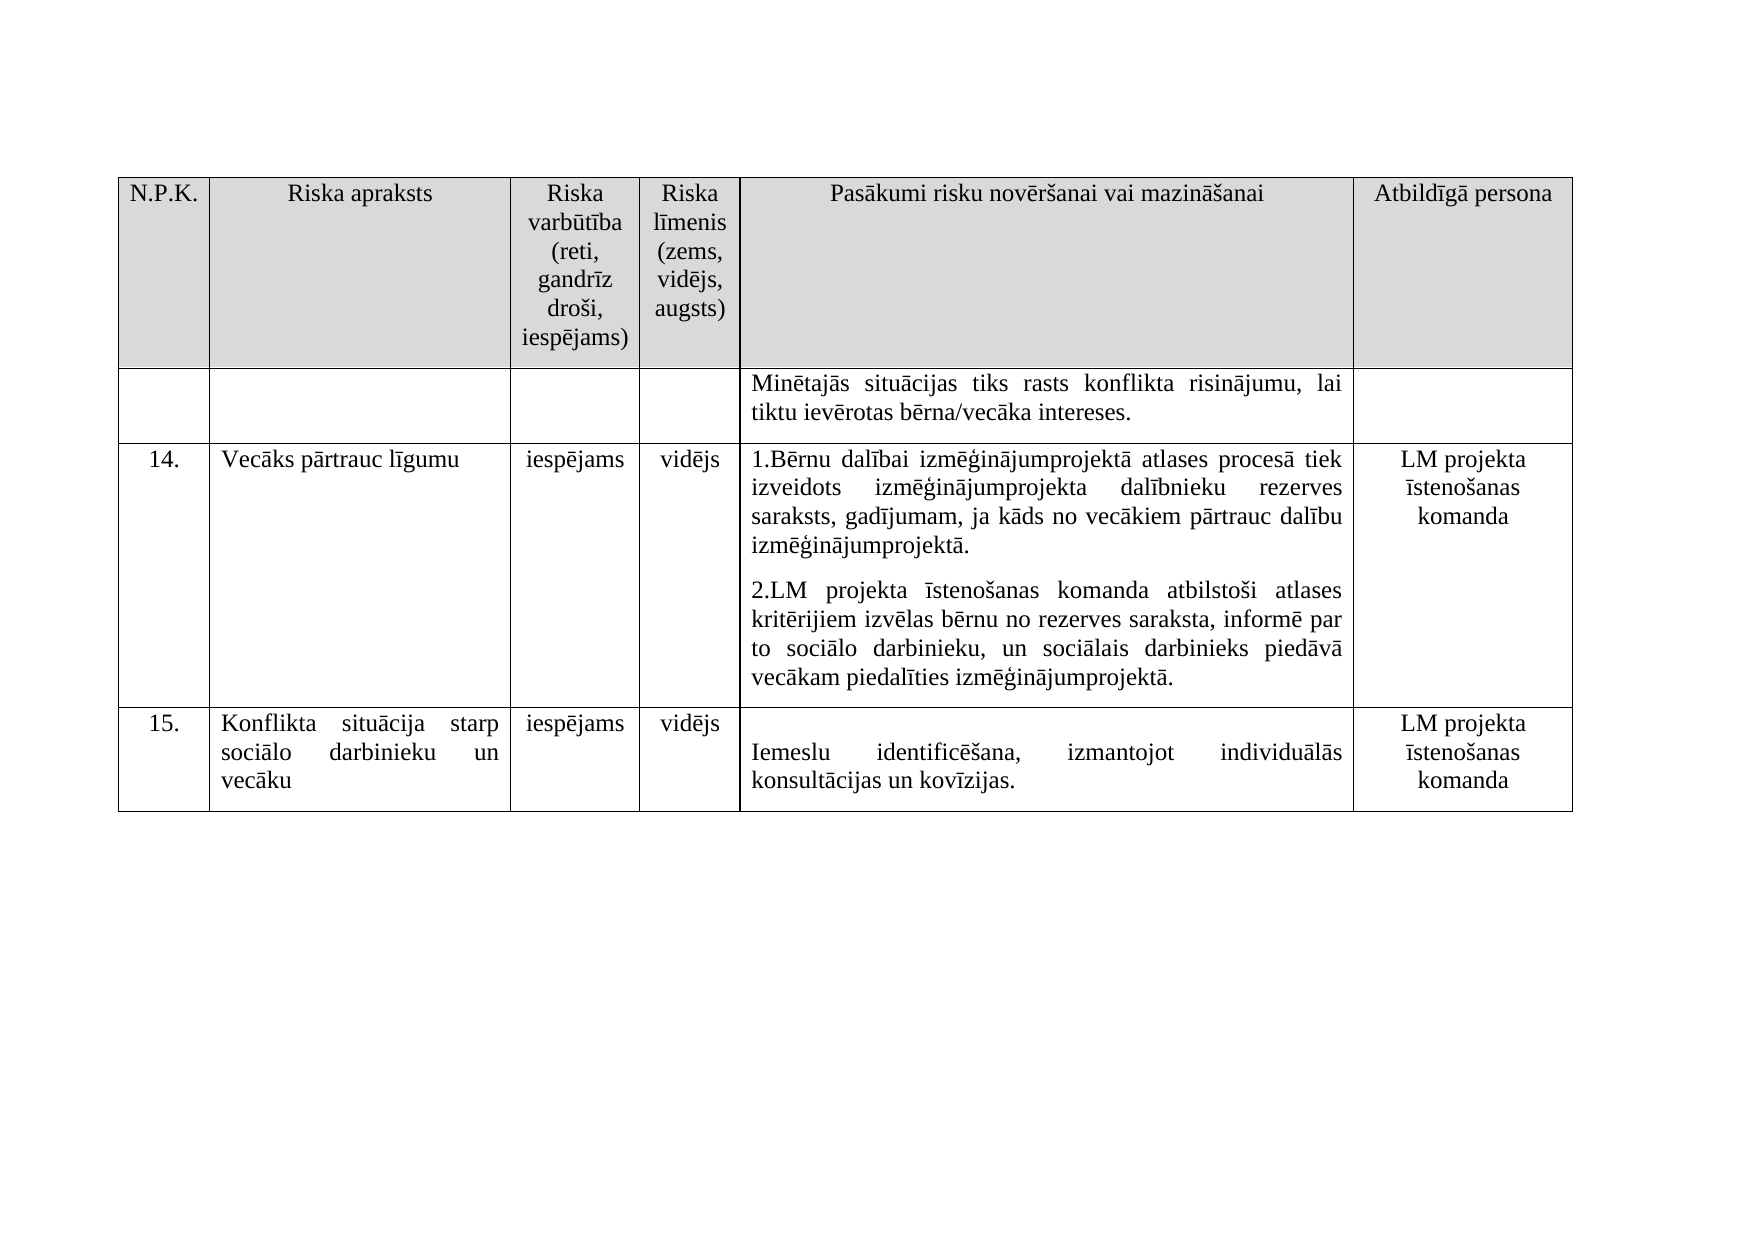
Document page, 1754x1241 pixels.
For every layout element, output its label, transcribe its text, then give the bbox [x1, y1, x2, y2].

table_cell [210, 369, 510, 443]
table_cell iespējams [511, 708, 639, 811]
table_cell vidējs [640, 444, 739, 707]
table_cell iespējams [511, 444, 639, 707]
table_cell Iemeslu identificēšana, izmantojot individuālās konsultācijas un kovīzijas. [741, 708, 1353, 811]
table_header Riska varbūtība (reti, gandrīz droši, iespējams) [511, 178, 639, 367]
table_cell 14. [119, 444, 209, 707]
table_header N.P.K. [119, 178, 209, 367]
table_cell Vecāks pārtrauc līgumu [210, 444, 510, 707]
table_cell [1354, 369, 1572, 443]
table_cell Minētajās situācijas tiks rasts konflikta risinājumu, lai tiktu ievērotas bērna/vecāka intereses. [741, 369, 1353, 443]
table_header Pasākumi risku novēršanai vai mazināšanai [741, 178, 1353, 367]
table_cell Konflikta situācija starp sociālo darbinieku un vecāku [210, 708, 510, 811]
table_cell 15. [119, 708, 209, 811]
table_header Atbildīgā persona [1354, 178, 1572, 367]
table_cell LM projekta īstenošanas komanda [1354, 708, 1572, 811]
table_header Riska apraksts [210, 178, 510, 367]
table_cell 1.Bērnu dalībai izmēģinājumprojektā atlases procesā tiek izveidots izmēģinājumprojekta dalībnieku rezerves saraksts, gadījumam, ja kāds no vecākiem pārtrauc dalību izmēģinājumprojektā. 2.LM projekta īstenošanas komanda atbilstoši atlases kritērijiem izvēlas bērnu no rezerves saraksta, informē par to sociālo darbinieku, un sociālais darbinieks piedāvā vecākam piedalīties izmēģinājumprojektā. [741, 444, 1353, 707]
table_cell [511, 369, 639, 443]
table_cell vidējs [640, 708, 739, 811]
table_cell [119, 369, 209, 443]
table_cell [640, 369, 739, 443]
table_header Riska līmenis (zems, vidējs, augsts) [640, 178, 739, 367]
table_cell LM projekta īstenošanas komanda [1354, 444, 1572, 707]
